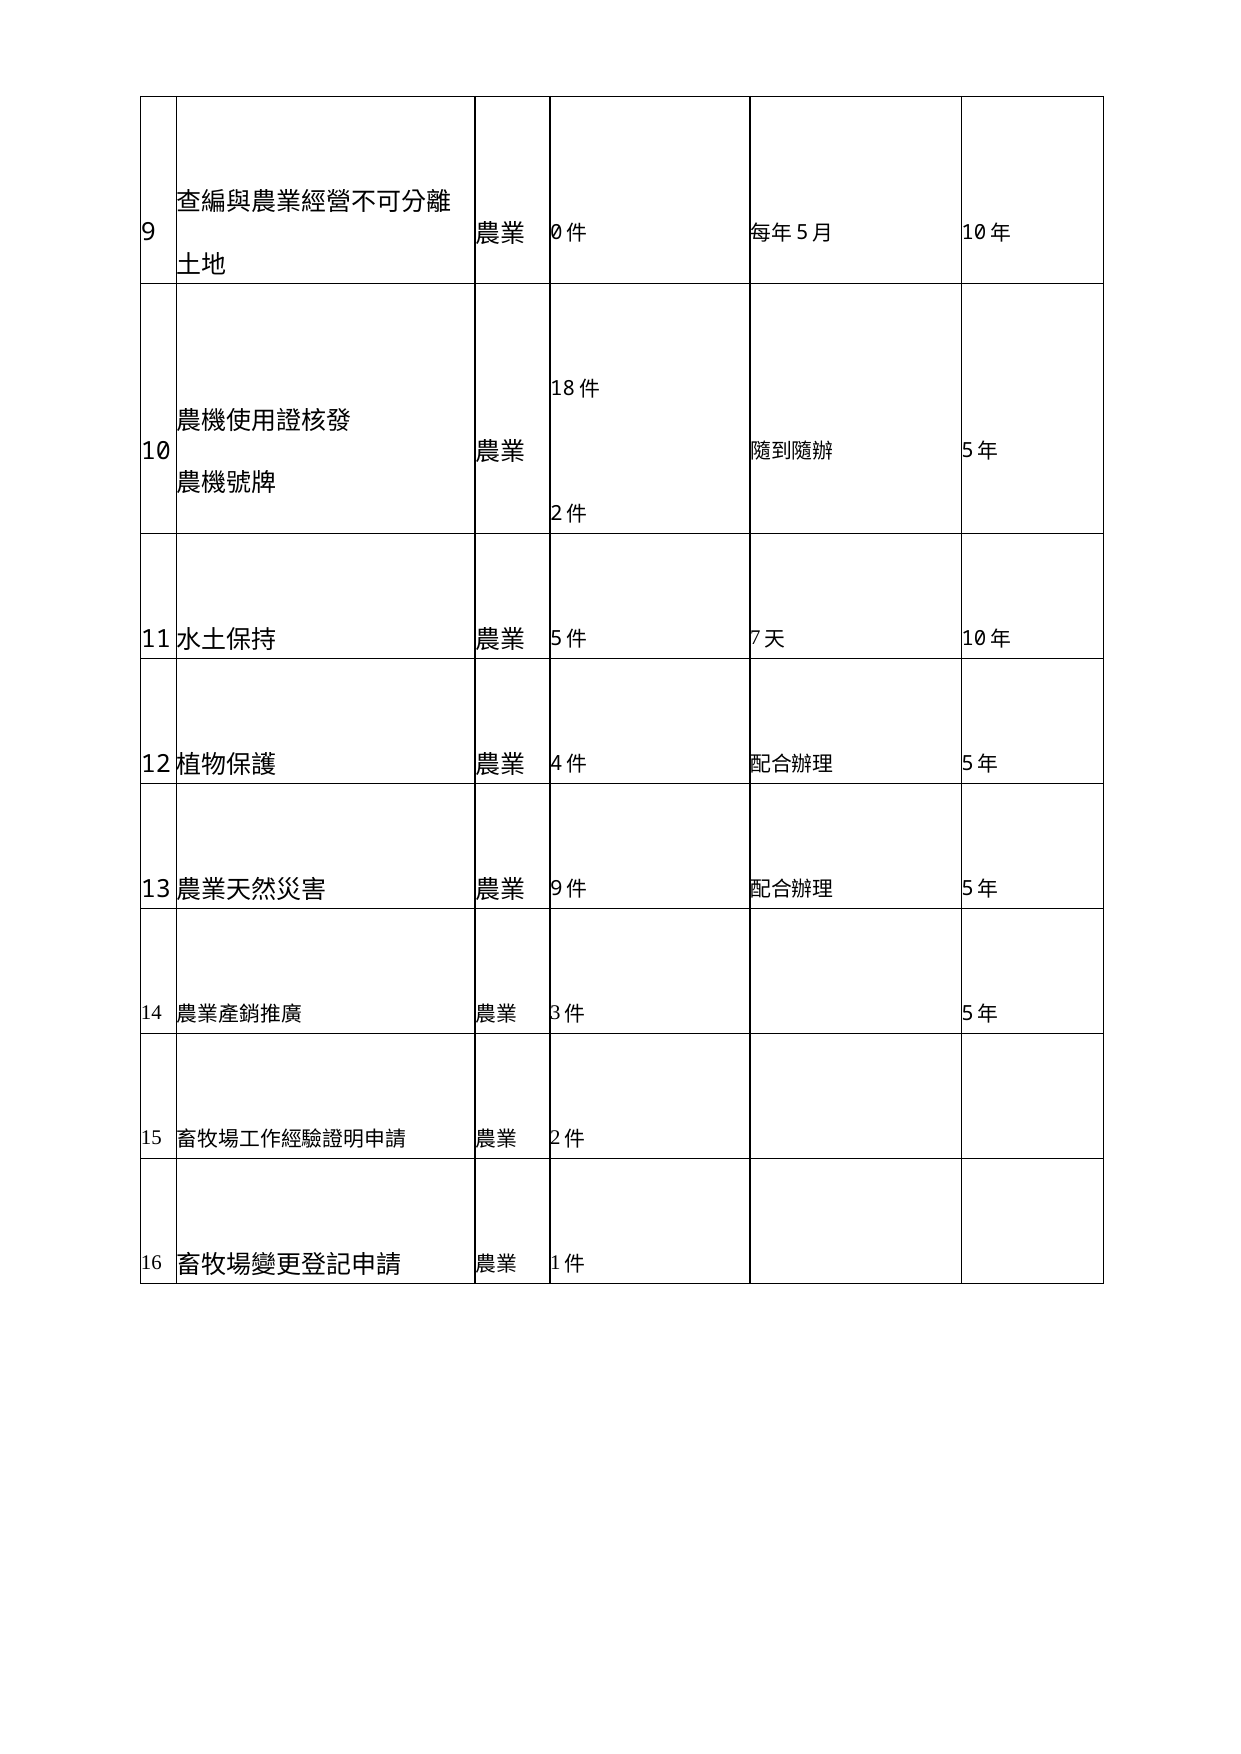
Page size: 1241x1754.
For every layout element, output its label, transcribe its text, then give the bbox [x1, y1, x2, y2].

table_cell 4件 [551, 659, 749, 783]
table_cell 12 [141, 659, 176, 783]
table_cell 農業 [476, 284, 549, 533]
table_cell 農業產銷推廣 [177, 909, 474, 1033]
table_cell 2件 [551, 1034, 749, 1158]
table_cell [751, 1159, 961, 1283]
table_cell 農業 [476, 784, 549, 908]
table_cell [962, 1159, 1103, 1283]
table_cell 7天 [751, 534, 961, 658]
table_cell 畜牧場變更登記申請 [177, 1159, 474, 1283]
table_cell 隨到隨辦 [751, 284, 961, 533]
table_cell [751, 1034, 961, 1158]
table_cell 18件 2件 [551, 284, 749, 533]
table_cell 10年 [962, 534, 1103, 658]
table_cell 0件 [551, 97, 749, 283]
table_cell 農業 [476, 97, 549, 283]
table_cell 1件 [551, 1159, 749, 1283]
table_cell 農業 [476, 1159, 549, 1283]
table_cell 11 [141, 534, 176, 658]
table_cell 水土保持 [177, 534, 474, 658]
table_cell 5年 [962, 909, 1103, 1033]
table_cell 10年 [962, 97, 1103, 283]
table_cell 3件 [551, 909, 749, 1033]
table_cell 配合辦理 [751, 784, 961, 908]
table_cell 15 [141, 1034, 176, 1158]
table_cell 16 [141, 1159, 176, 1283]
table_cell 9 [141, 97, 176, 283]
table_cell 農業 [476, 659, 549, 783]
table_cell 5年 [962, 284, 1103, 533]
table_cell 查編與農業經營不可分離土地 [177, 97, 474, 283]
table_cell 配合辦理 [751, 659, 961, 783]
table_cell 5件 [551, 534, 749, 658]
table_cell 每年5月 [751, 97, 961, 283]
table_cell 畜牧場工作經驗證明申請 [177, 1034, 474, 1158]
table_cell 9件 [551, 784, 749, 908]
table_cell 10 [141, 284, 176, 533]
table_cell 14 [141, 909, 176, 1033]
table_cell [751, 909, 961, 1033]
table_cell 植物保護 [177, 659, 474, 783]
table_cell 農業 [476, 534, 549, 658]
table_cell 農業天然災害 [177, 784, 474, 908]
table_cell 農機使用證核發 農機號牌 [177, 284, 474, 533]
table_cell 5年 [962, 784, 1103, 908]
table_cell 13 [141, 784, 176, 908]
table_cell 農業 [476, 1034, 549, 1158]
table_cell 5年 [962, 659, 1103, 783]
table_cell [962, 1034, 1103, 1158]
table_cell 農業 [476, 909, 549, 1033]
